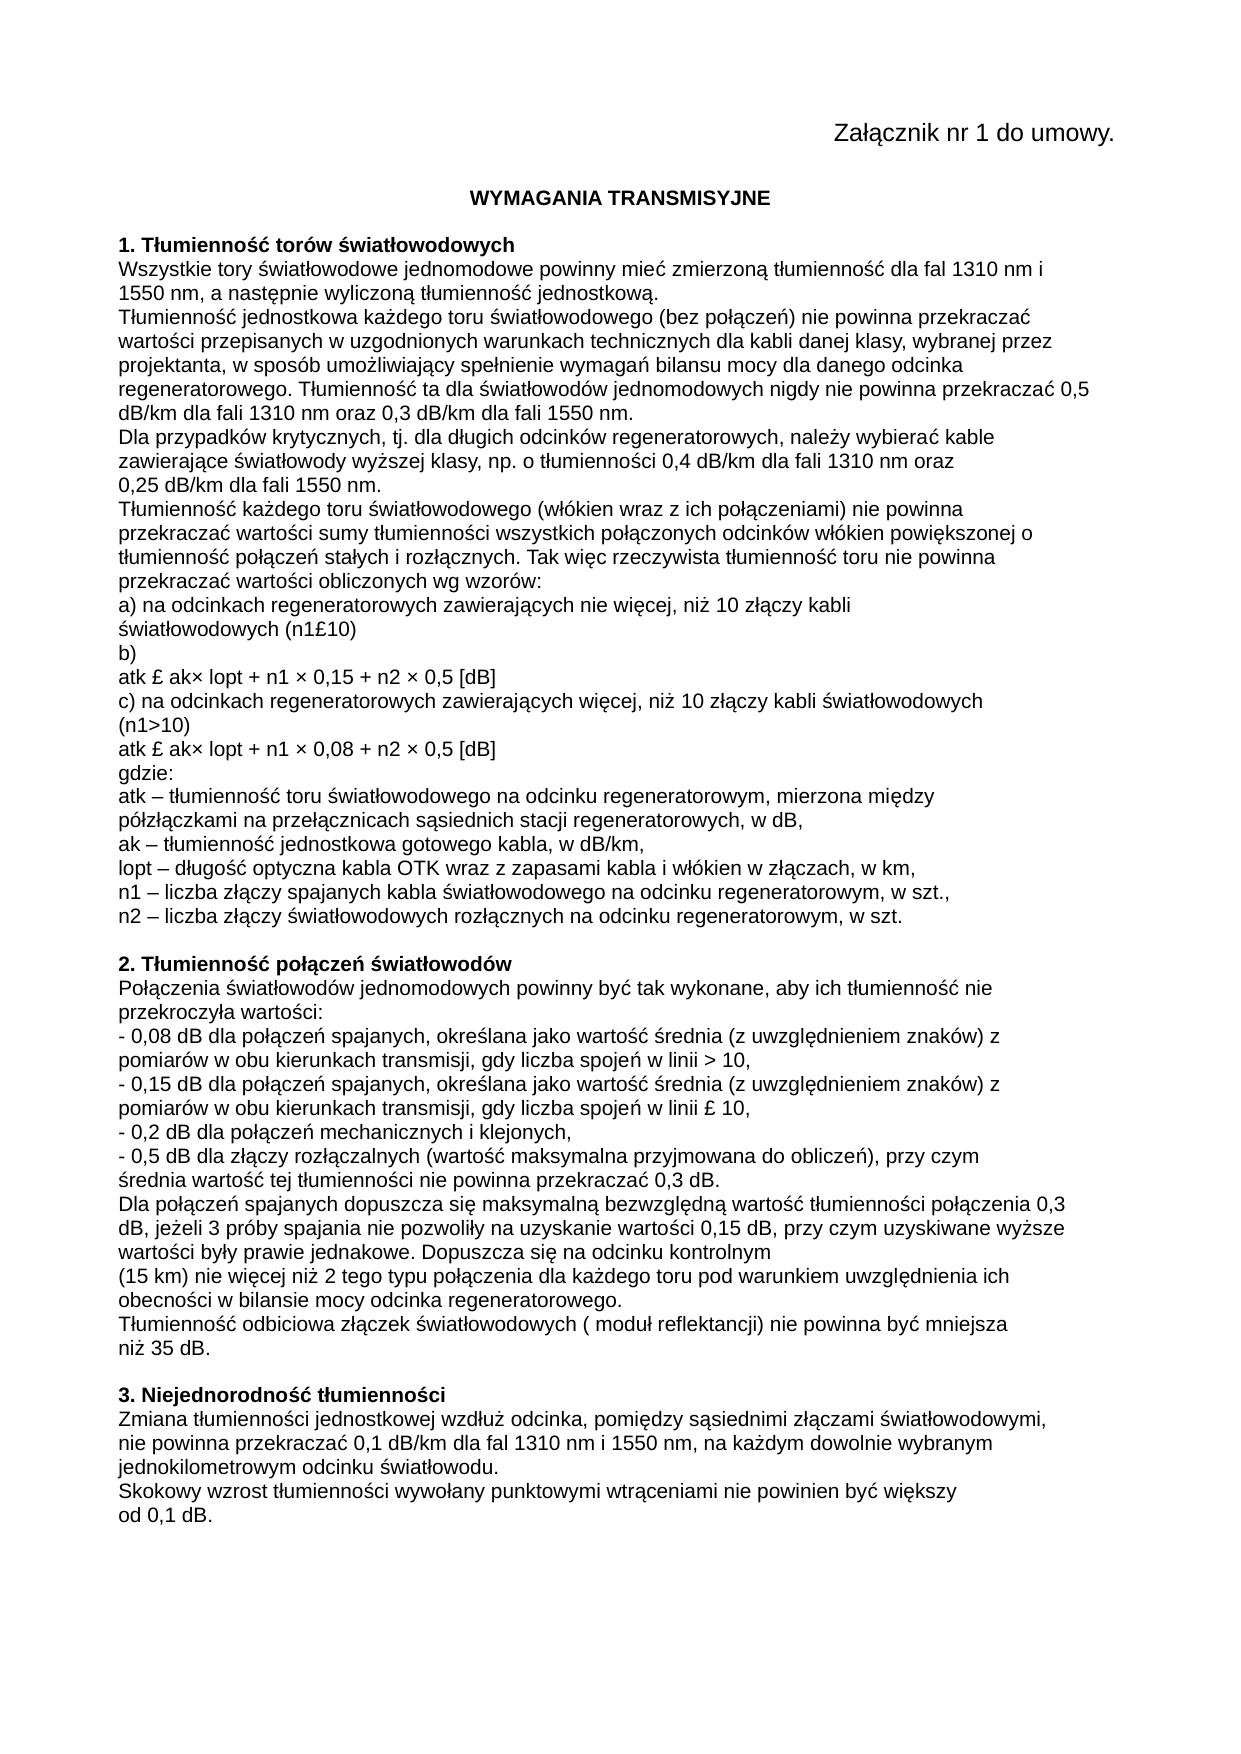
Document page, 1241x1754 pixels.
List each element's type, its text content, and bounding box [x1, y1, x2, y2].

text c) na odcinkach regeneratorowych zawierających więcej, niż 10 złączy kabli światłowodowych [118, 688, 1122, 712]
text przekraczać wartości obliczonych wg wzorów: [118, 569, 1122, 593]
text pomiarów w obu kierunkach transmisji, gdy liczba spojeń w linii > 10, [118, 1048, 1122, 1072]
text gdzie: [118, 760, 1122, 784]
text przekraczać wartości sumy tłumienności wszystkich połączonych odcinków włókien powiększonej o [118, 521, 1122, 545]
text niż 35 dB. [118, 1335, 1122, 1359]
text WYMAGANIA TRANSMISYJNE [118, 185, 1122, 209]
text 3. Niejednorodność tłumienności [118, 1383, 1122, 1407]
text od 0,1 dB. [118, 1503, 1122, 1527]
text projektanta, w sposób umożliwiający spełnienie wymagań bilansu mocy dla danego odcinka [118, 353, 1122, 377]
text półzłączkami na przełącznicach sąsiednich stacji regeneratorowych, w dB, [118, 808, 1122, 832]
text obecności w bilansie mocy odcinka regeneratorowego. [118, 1287, 1122, 1311]
text pomiarów w obu kierunkach transmisji, gdy liczba spojeń w linii £ 10, [118, 1096, 1122, 1120]
text Skokowy wzrost tłumienności wywołany punktowymi wtrąceniami nie powinien być większy [118, 1479, 1122, 1503]
text atk £ ak× lopt + n1 × 0,15 + n2 × 0,5 [dB] [118, 664, 1122, 688]
text 0,25 dB/km dla fali 1550 nm. [118, 473, 1122, 497]
text n1 – liczba złączy spajanych kabla światłowodowego na odcinku regeneratorowym, w szt., [118, 880, 1122, 904]
text Tłumienność jednostkowa każdego toru światłowodowego (bez połączeń) nie powinna przekraczać [118, 305, 1122, 329]
text b) [118, 641, 1122, 664]
text (15 km) nie więcej niż 2 tego typu połączenia dla każdego toru pod warunkiem uwzględnienia ich [118, 1263, 1122, 1287]
text przekroczyła wartości: [118, 1000, 1122, 1024]
text Tłumienność każdego toru światłowodowego (włókien wraz z ich połączeniami) nie powinna [118, 497, 1122, 521]
text światłowodowych (n1£10) [118, 617, 1122, 641]
text - 0,08 dB dla połączeń spajanych, określana jako wartość średnia (z uwzględnieniem znaków) z [118, 1024, 1122, 1048]
text Tłumienność odbiciowa złączek światłowodowych ( moduł reflektancji) nie powinna być mniejsza [118, 1311, 1122, 1335]
text n2 – liczba złączy światłowodowych rozłącznych na odcinku regeneratorowym, w szt. [118, 904, 1122, 928]
text ak – tłumienność jednostkowa gotowego kabla, w dB/km, [118, 832, 1122, 856]
text 2. Tłumienność połączeń światłowodów [118, 952, 1122, 976]
text zawierające światłowody wyższej klasy, np. o tłumienności 0,4 dB/km dla fali 1310 nm oraz [118, 449, 1122, 473]
text średnia wartość tej tłumienności nie powinna przekraczać 0,3 dB. [118, 1168, 1122, 1192]
text Załącznik nr 1 do umowy. [118, 118, 1122, 147]
text - 0,2 dB dla połączeń mechanicznych i klejonych, [118, 1120, 1122, 1144]
text Połączenia światłowodów jednomodowych powinny być tak wykonane, aby ich tłumienność nie [118, 976, 1122, 1000]
text - 0,5 dB dla złączy rozłączalnych (wartość maksymalna przyjmowana do obliczeń), przy czym [118, 1144, 1122, 1168]
text Dla przypadków krytycznych, tj. dla długich odcinków regeneratorowych, należy wybierać kable [118, 425, 1122, 449]
text wartości przepisanych w uzgodnionych warunkach technicznych dla kabli danej klasy, wybranej przez [118, 329, 1122, 353]
text atk – tłumienność toru światłowodowego na odcinku regeneratorowym, mierzona między [118, 784, 1122, 808]
text Dla połączeń spajanych dopuszcza się maksymalną bezwzględną wartość tłumienności połączenia 0,3 [118, 1192, 1122, 1216]
text dB, jeżeli 3 próby spajania nie pozwoliły na uzyskanie wartości 0,15 dB, przy czym uzyskiwane wyższe wartości były prawie jednakowe. Dopuszcza się na odcinku kontrolnym [118, 1216, 1122, 1263]
text 1. Tłumienność torów światłowodowych [118, 233, 1122, 257]
text nie powinna przekraczać 0,1 dB/km dla fal 1310 nm i 1550 nm, na każdym dowolnie wybranym [118, 1431, 1122, 1455]
text (n1>10) [118, 712, 1122, 736]
text - 0,15 dB dla połączeń spajanych, określana jako wartość średnia (z uwzględnieniem znaków) z [118, 1072, 1122, 1096]
text jednokilometrowym odcinku światłowodu. [118, 1455, 1122, 1479]
text Zmiana tłumienności jednostkowej wzdłuż odcinka, pomiędzy sąsiednimi złączami światłowodowymi, [118, 1407, 1122, 1431]
text Wszystkie tory światłowodowe jednomodowe powinny mieć zmierzoną tłumienność dla fal 1310 nm i [118, 257, 1122, 281]
text tłumienność połączeń stałych i rozłącznych. Tak więc rzeczywista tłumienność toru nie powinna [118, 545, 1122, 569]
text a) na odcinkach regeneratorowych zawierających nie więcej, niż 10 złączy kabli [118, 593, 1122, 617]
text lopt – długość optyczna kabla OTK wraz z zapasami kabla i włókien w złączach, w km, [118, 856, 1122, 880]
text atk £ ak× lopt + n1 × 0,08 + n2 × 0,5 [dB] [118, 736, 1122, 760]
text 1550 nm, a następnie wyliczoną tłumienność jednostkową. [118, 281, 1122, 305]
text regeneratorowego. Tłumienność ta dla światłowodów jednomodowych nigdy nie powinna przekraczać 0,5 dB/km dla fali 1310 nm oraz 0,3 dB/km dla fali 1550 nm. [118, 377, 1122, 425]
